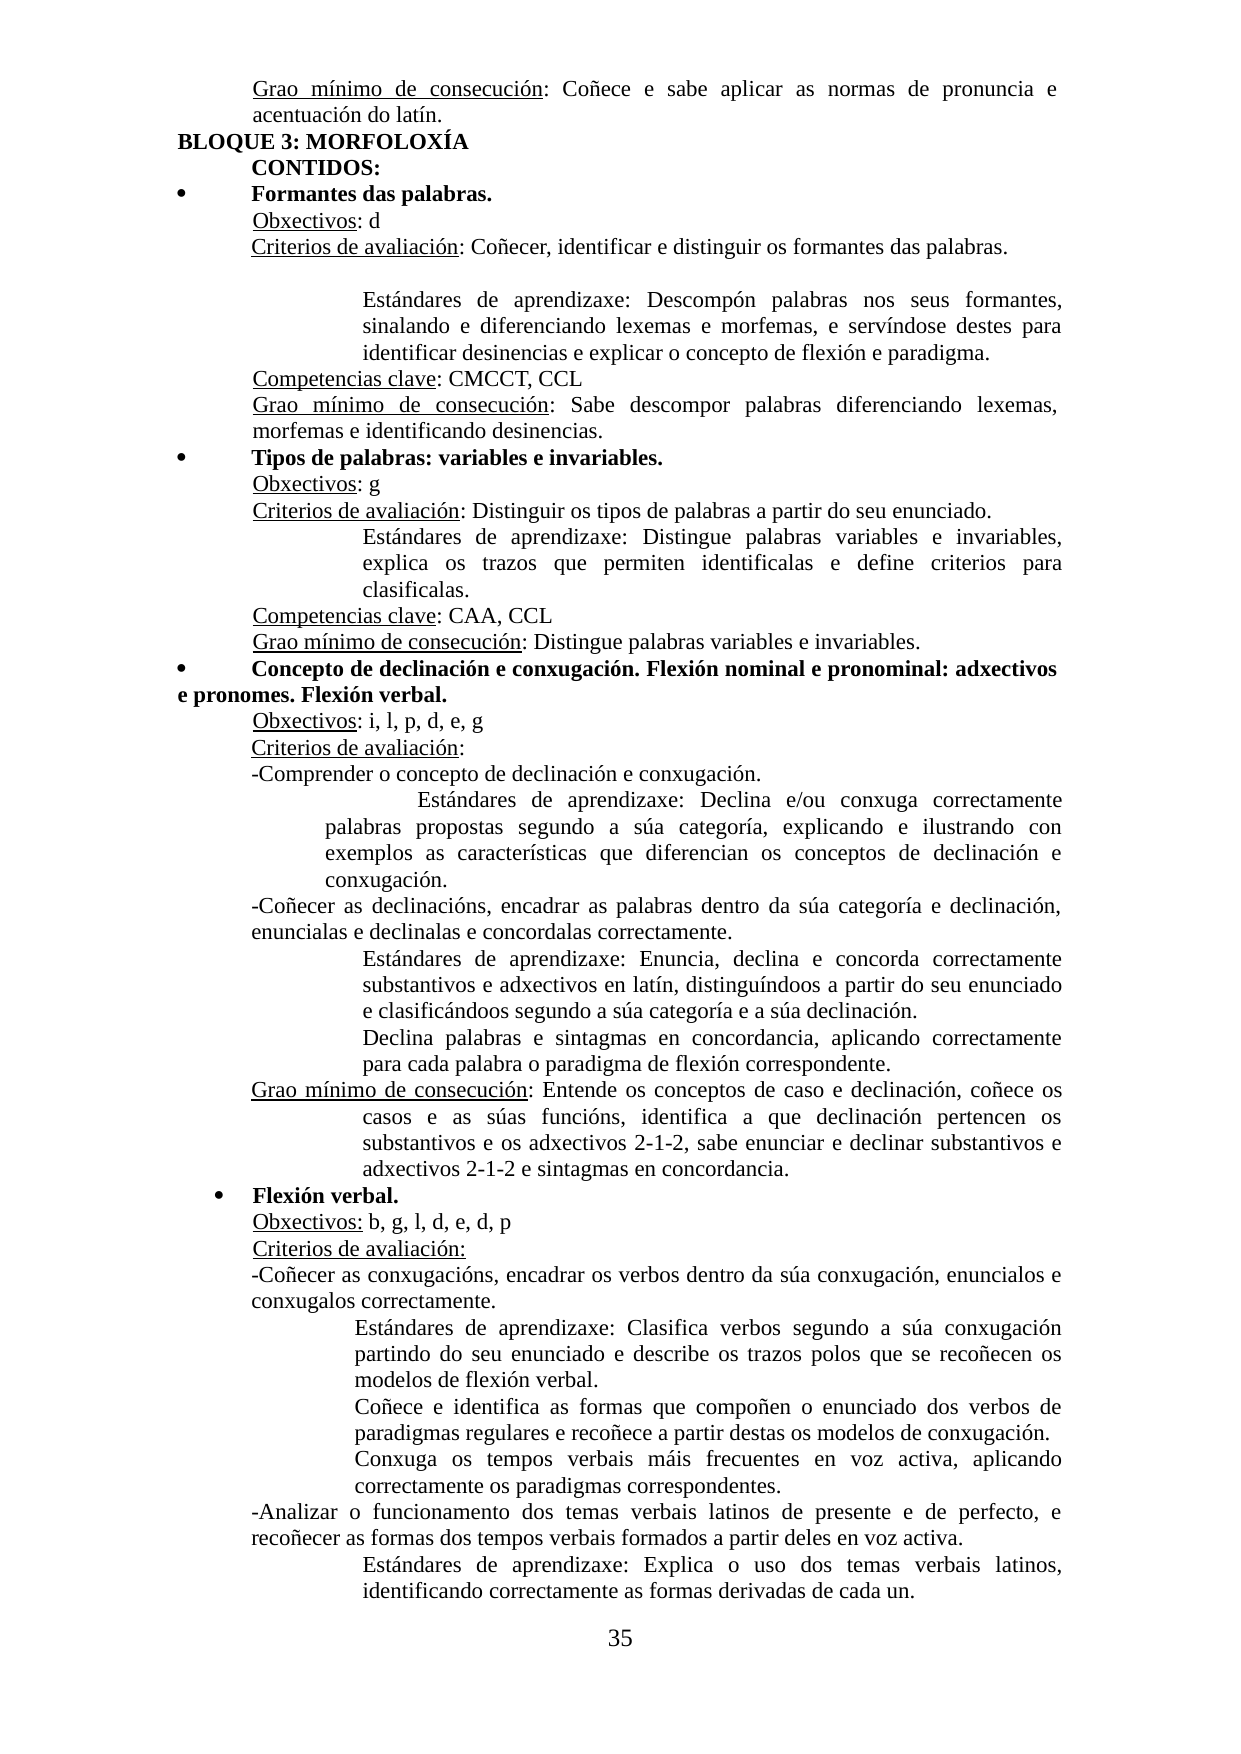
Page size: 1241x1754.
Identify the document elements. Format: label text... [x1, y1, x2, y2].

text Grao mínimo de consecución: Sabe descompor palabras diferenciando lexemas, morfemas e identificando desinencias. [252, 391, 1058, 444]
text Criterios de avaliación: Distinguir os tipos de palabras a partir do seu enunciado. [252, 497, 1063, 523]
text Estándares de aprendizaxe: Clasifica verbos segundo a súa conxugación partindo do seu enunciado e describe os trazos polos que se recoñecen os modelos de flexión verbal. [354, 1314, 1063, 1393]
text Estándares de aprendizaxe: Explica o uso dos temas verbais latinos, identificando correctamente as formas derivadas de cada un. [362, 1551, 1063, 1603]
text Coñece e identifica as formas que compoñen o enunciado dos verbos de paradigmas regulares e recoñece a partir destas os modelos de conxugación. [354, 1393, 1063, 1445]
text Criterios de avaliación: [252, 1234, 1063, 1261]
text Obxectivos: b, g, l, d, e, d, p [252, 1208, 1063, 1234]
text -Comprender o concepto de declinación e conxugación. [177, 760, 1063, 787]
text -Analizar o funcionamento dos temas verbais latinos de presente e de perfecto, e recoñecer as formas dos tempos verbais formados a partir deles en voz activa. [251, 1498, 1063, 1551]
text BLOQUE 3: MORFOLOXÍA [177, 128, 1058, 154]
text Obxectivos: d [252, 207, 1058, 233]
text -Coñecer as conxugacións, encadrar os verbos dentro da súa conxugación, enuncialos e conxugalos correctamente. [251, 1261, 1063, 1314]
text Estándares de aprendizaxe: Enuncia, declina e concorda correctamente substantivos e adxectivos en latín, distinguíndoos a partir do seu enunciado e clasificándoos segundo a súa categoría e a súa declinación. [362, 945, 1063, 1024]
text -Coñecer as declinacións, encadrar as palabras dentro da súa categoría e declinación, enuncialas e declinalas e concordalas correctamente. [177, 892, 1063, 945]
text Estándares de aprendizaxe: Descompón palabras nos seus formantes, sinalando e diferenciando lexemas e morfemas, e servíndose destes para identificar desinencias e explicar o concepto de flexión e paradigma. [362, 286, 1063, 365]
text Estándares de aprendizaxe: Distingue palabras variables e invariables, explica os trazos que permiten identificalas e define criterios para clasificalas. [362, 523, 1063, 602]
text Criterios de avaliación: [177, 734, 1063, 760]
text Criterios de avaliación: Coñecer, identificar e distinguir os formantes das palabras. [251, 233, 1063, 259]
list Concepto de declinación e conxugación. Flexión nominal e pronominal: adxectivos e pronomes. Flexión verbal. [177, 655, 1058, 707]
text Conxuga os tempos verbais máis frecuentes en voz activa, aplicando correctamente os paradigmas correspondentes. [354, 1445, 1063, 1498]
text Grao mínimo de consecución: Entende os conceptos de caso e declinación, coñece os casos e as súas funcións, identifica a que declinación pertencen os substantivos e os adxectivos 2-1-2, sabe enunciar e declinar substantivos e adxectivos 2-1-2 e sintagmas en concordancia. [251, 1076, 1063, 1182]
text Competencias clave: CMCCT, CCL [252, 365, 1063, 391]
list Formantes das palabras. [177, 180, 1058, 207]
text Obxectivos: i, l, p, d, e, g [252, 707, 1058, 734]
text Competencias clave: CAA, CCL [252, 602, 1063, 628]
list Flexión verbal. [215, 1182, 1063, 1208]
text Estándares de aprendizaxe: Declina e/ou conxuga correctamente palabras propostas segundo a súa categoría, explicando e ilustrando con exemplos as características que diferencian os conceptos de declinación e conxugación. [177, 787, 1063, 892]
text Grao mínimo de consecución: Coñece e sabe aplicar as normas de pronuncia e acentuación do latín. [252, 75, 1058, 128]
text CONTIDOS: [177, 154, 1058, 180]
list Tipos de palabras: variables e invariables. [177, 444, 1058, 470]
text Obxectivos: g [252, 470, 1058, 497]
text Declina palabras e sintagmas en concordancia, aplicando correctamente para cada palabra o paradigma de flexión correspondente. [185, 1024, 1063, 1076]
text Grao mínimo de consecución: Distingue palabras variables e invariables. [252, 628, 1058, 655]
